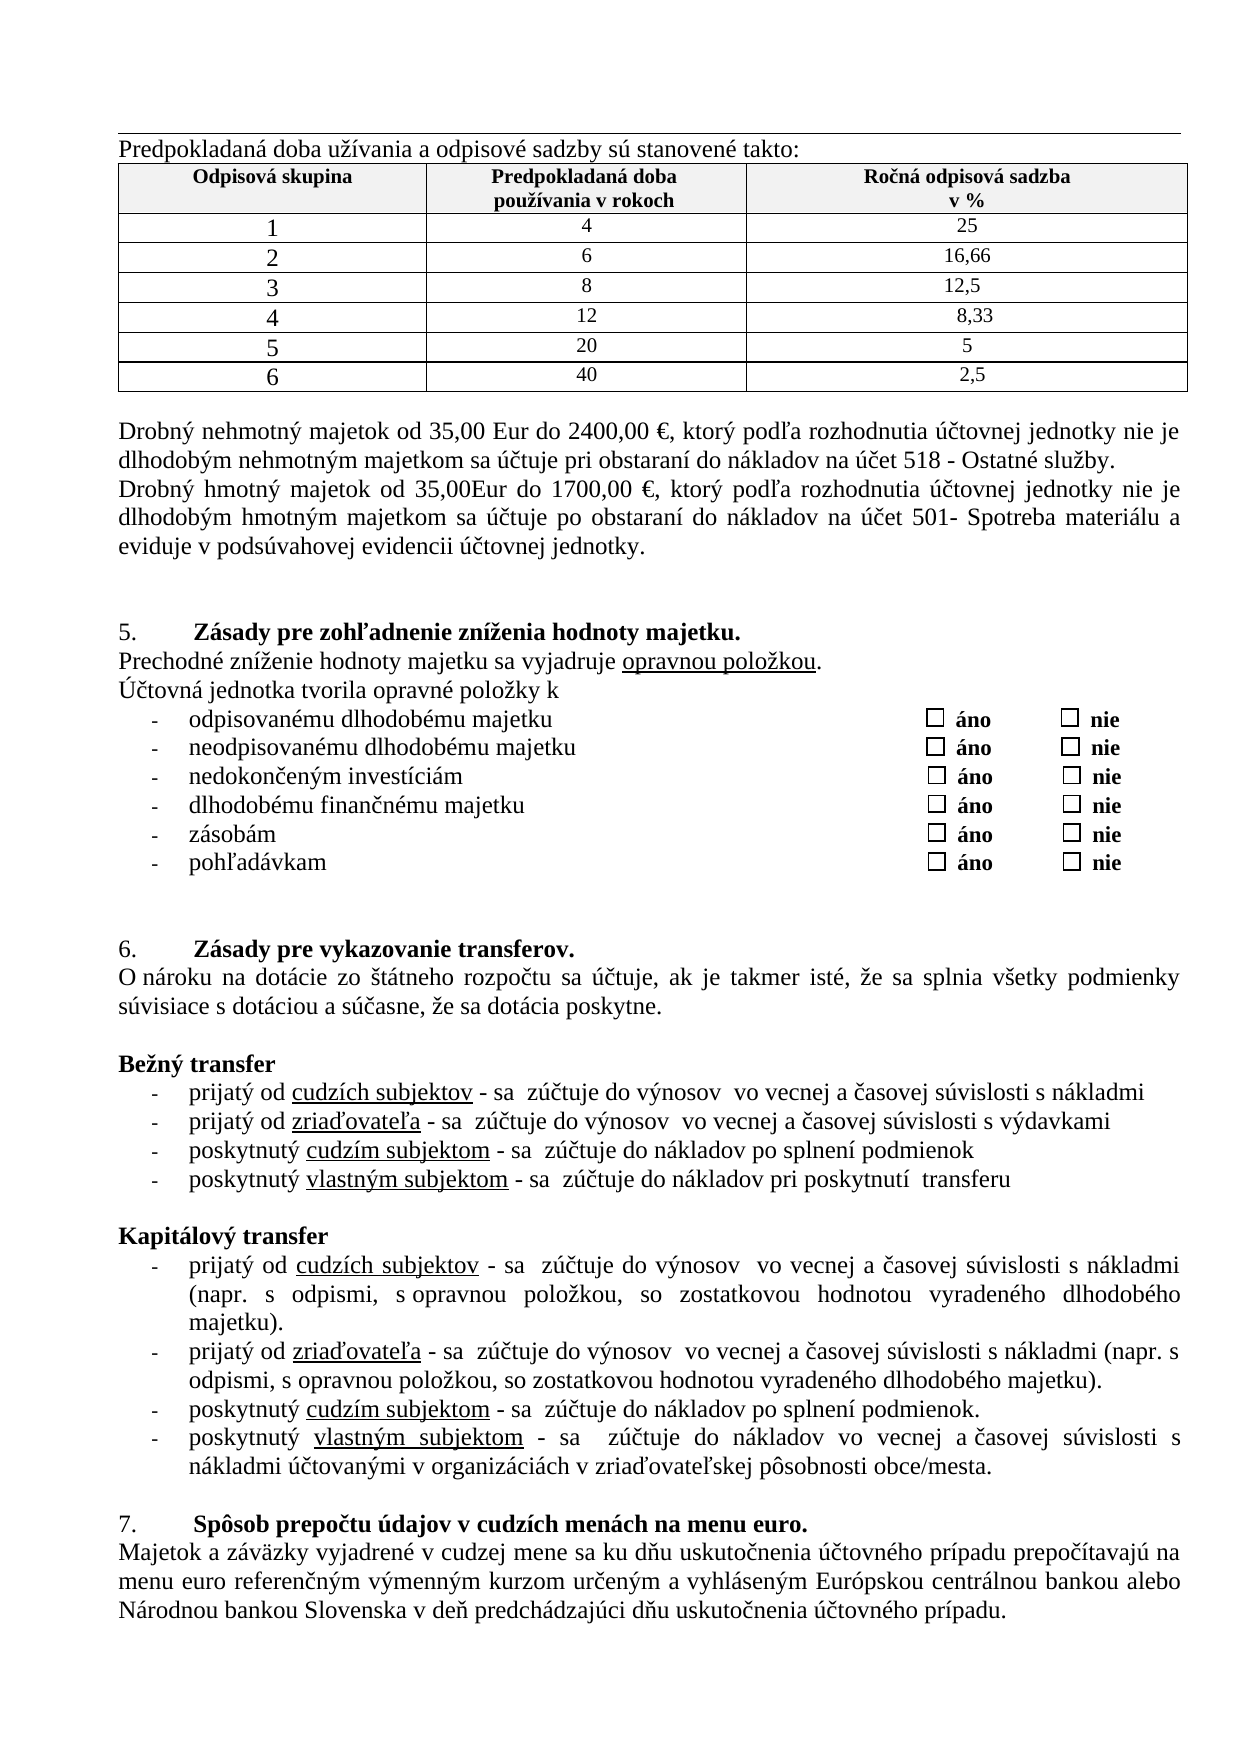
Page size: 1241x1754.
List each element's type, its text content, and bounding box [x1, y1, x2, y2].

text Drobný hmotný majetok od 35,00Eur do 1700,00 €, ktorý podľa rozhodnutia účtovnej jednotky nie je dlhodobým hmotným majetkom sa účtuje po obstaraní do nákladov na účet 501- Spotreba materiálu a eviduje v podsúvahovej evidencii účtovnej jednotky. [118, 474, 1181, 560]
table_cell 8,33 [747, 303, 1187, 332]
table_cell 12,5 [747, 273, 1187, 302]
table_header Odpisová skupina [119, 164, 426, 212]
text Kapitálový transfer [118, 1221, 1181, 1250]
text Predpokladaná doba užívania a odpisové sadzby sú stanovené takto: [118, 134, 1181, 163]
text Prechodné zníženie hodnoty majetku sa vyjadruje opravnou položkou. [118, 646, 1181, 675]
table_header Predpokladaná doba používania v rokoch [427, 164, 746, 212]
table_cell 4 [119, 303, 426, 332]
table_cell 40 [427, 363, 746, 391]
text Majetok a záväzky vyjadrené v cudzej mene sa ku dňu uskutočnenia účtovného prípadu prepočítavajú na menu euro referenčným výmenným kurzom určeným a vyhláseným Európskou centrálnou bankou alebo Národnou bankou Slovenska v deň predchádzajúci dňu uskutočnenia účtovného prípadu. [118, 1537, 1181, 1624]
table_cell 6 [119, 363, 426, 391]
list pohľadávkam áno nie [151, 847, 1181, 876]
text O nároku na dotácie zo štátneho rozpočtu sa účtuje, ak je takmer isté, že sa splnia všetky podmienky súvisiace s dotáciou a súčasne, že sa dotácia poskytne. [118, 962, 1181, 1020]
text Bežný transfer [118, 1049, 1181, 1077]
table_cell 3 [119, 273, 426, 302]
table_cell 2,5 [747, 363, 1187, 391]
table_header Ročná odpisová sadzba v % [747, 164, 1187, 212]
table_cell 5 [747, 333, 1187, 361]
table_cell 20 [427, 333, 746, 361]
text Účtovná jednotka tvorila opravné položky k [118, 675, 1181, 704]
list prijatý od cudzích subjektov - sa zúčtuje do výnosov vo vecnej a časovej súvislosti s nákladmi (napr. s odpismi, s opravnou položkou, so zostatkovou hodnotou vyradeného dlhodobého majetku). [151, 1250, 1181, 1336]
list Zásady pre zohľadnenie zníženia hodnoty majetku. [118, 617, 1181, 646]
list zásobám áno nie [151, 819, 1181, 847]
table_cell 8 [427, 273, 746, 302]
list nedokončeným investíciám áno nie [151, 761, 1181, 790]
table_cell 5 [119, 333, 426, 361]
list poskytnutý cudzím subjektom - sa zúčtuje do nákladov po splnení podmienok [151, 1135, 1181, 1164]
list neodpisovanému dlhodobému majetku áno nie [151, 732, 1181, 761]
list poskytnutý cudzím subjektom - sa zúčtuje do nákladov po splnení podmienok. [151, 1394, 1181, 1422]
list poskytnutý vlastným subjektom - sa zúčtuje do nákladov pri poskytnutí transferu [151, 1164, 1181, 1192]
table_cell 1 [119, 214, 426, 242]
list prijatý od zriaďovateľa - sa zúčtuje do výnosov vo vecnej a časovej súvislosti s nákladmi (napr. s odpismi, s opravnou položkou, so zostatkovou hodnotou vyradeného dlhodobého majetku). [151, 1336, 1181, 1394]
table_cell 6 [427, 243, 746, 272]
list odpisovanému dlhodobému majetku áno nie [151, 704, 1181, 732]
text Drobný nehmotný majetok od 35,00 Eur do 2400,00 €, ktorý podľa rozhodnutia účtovnej jednotky nie je dlhodobým nehmotným majetkom sa účtuje pri obstaraní do nákladov na účet 518 - Ostatné služby. [118, 416, 1181, 474]
list poskytnutý vlastným subjektom - sa zúčtuje do nákladov vo vecnej a časovej súvislosti s nákladmi účtovanými v organizáciách v zriaďovateľskej pôsobnosti obce/mesta. [151, 1422, 1181, 1480]
table_cell 12 [427, 303, 746, 332]
table_cell 2 [119, 243, 426, 272]
list Spôsob prepočtu údajov v cudzích menách na menu euro. [118, 1509, 1181, 1537]
list Zásady pre vykazovanie transferov. [118, 934, 1181, 962]
list dlhodobému finančnému majetku áno nie [151, 790, 1181, 819]
table_cell 25 [747, 214, 1187, 242]
table_cell 16,66 [747, 243, 1187, 272]
list prijatý od zriaďovateľa - sa zúčtuje do výnosov vo vecnej a časovej súvislosti s výdavkami [151, 1106, 1181, 1135]
table_cell 4 [427, 214, 746, 242]
list prijatý od cudzích subjektov - sa zúčtuje do výnosov vo vecnej a časovej súvislosti s nákladmi [151, 1077, 1181, 1106]
